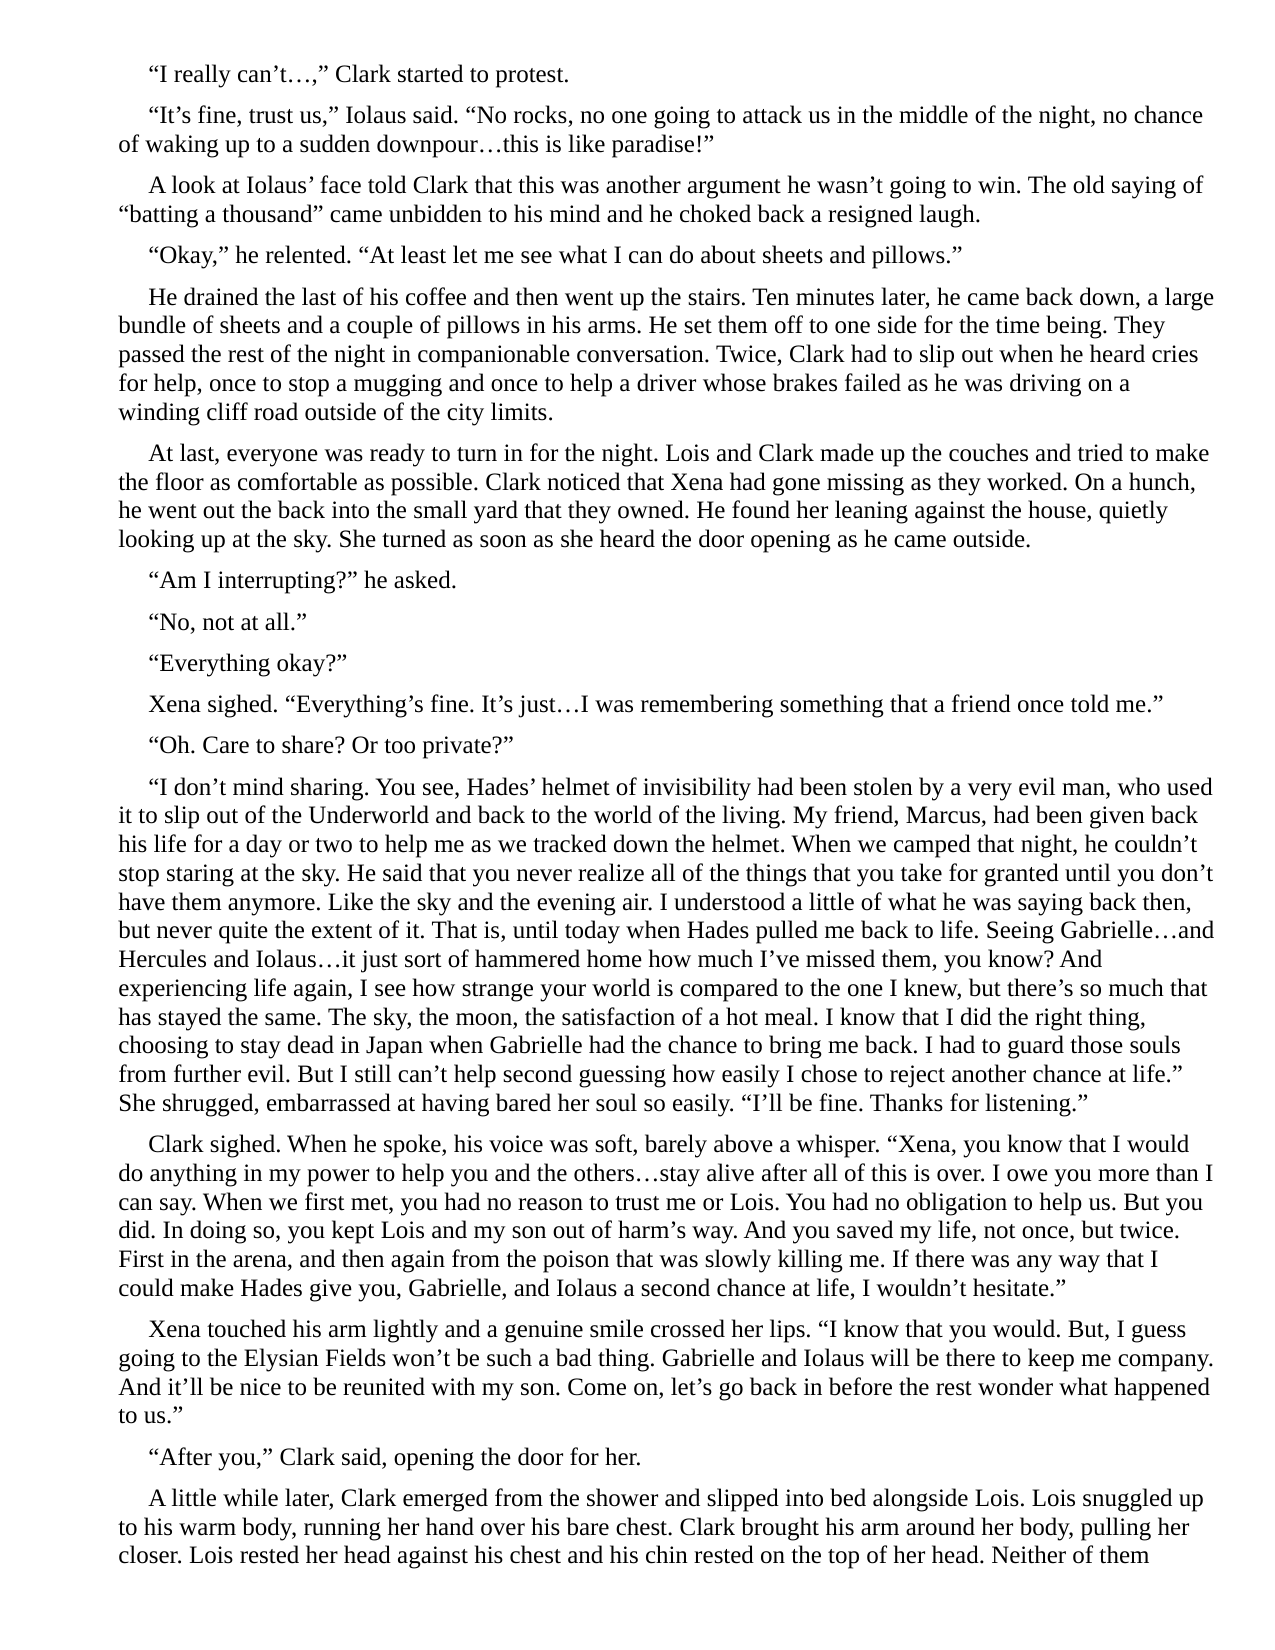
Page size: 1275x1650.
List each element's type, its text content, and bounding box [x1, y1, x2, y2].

text A look at Iolaus’ face told Clark that this was another argument he wasn’t going to win. The old saying of “batting a thousand” came unbidden to his mind and he choked back a resigned laugh. [118, 170, 1216, 228]
text Clark sighed. When he spoke, his voice was soft, barely above a whisper. “Xena, you know that I would do anything in my power to help you and the others…stay alive after all of this is over. I owe you more than I can say. When we first met, you had no reason to trust me or Lois. You had no obligation to help us. But you did. In doing so, you kept Lois and my son out of harm’s way. And you saved my life, not once, but twice. First in the arena, and then again from the poison that was slowly killing me. If there was any way that I could make Hades give you, Gabrielle, and Iolaus a second chance at life, I wouldn’t hesitate.” [118, 1129, 1216, 1302]
text “I don’t mind sharing. You see, Hades’ helmet of invisibility had been stolen by a very evil man, who used it to slip out of the Underworld and back to the world of the living. My friend, Marcus, had been given back his life for a day or two to help me as we tracked down the helmet. When we camped that night, he couldn’t stop staring at the sky. He said that you never realize all of the things that you take for granted until you don’t have them anymore. Like the sky and the evening air. I understood a little of what he was saying back then, but never quite the extent of it. That is, until today when Hades pulled me back to life. Seeing Gabrielle…and Hercules and Iolaus…it just sort of hammered home how much I’ve missed them, you know? And experiencing life again, I see how strange your world is compared to the one I knew, but there’s so much that has stayed the same. The sky, the moon, the satisfaction of a hot meal. I know that I did the right thing, choosing to stay dead in Japan when Gabrielle had the chance to bring me back. I had to guard those souls from further evil. But I still can’t help second guessing how easily I chose to reject another chance at life.” She shrugged, embarrassed at having bared her soul so easily. “I’ll be fine. Thanks for listening.” [118, 772, 1216, 1117]
text A little while later, Clark emerged from the shower and slipped into bed alongside Lois. Lois snuggled up to his warm body, running her hand over his bare chest. Clark brought his arm around her body, pulling her closer. Lois rested her head against his chest and his chin rested on the top of her head. Neither of them [118, 1483, 1216, 1569]
text “Am I interrupting?” he asked. [118, 565, 1216, 594]
text “It’s fine, trust us,” Iolaus said. “No rocks, no one going to attack us in the middle of the night, no chance of waking up to a sudden downpour…this is like paradise!” [118, 100, 1216, 158]
text Xena touched his arm lightly and a genuine smile crossed her lips. “I know that you would. But, I guess going to the Elysian Fields won’t be such a bad thing. Gabrielle and Iolaus will be there to keep me company. And it’ll be nice to be reunited with my son. Come on, let’s go back in before the rest wonder what happened to us.” [118, 1314, 1216, 1429]
text “Okay,” he relented. “At least let me see what I can do about sheets and pillows.” [118, 240, 1216, 269]
text He drained the last of his coffee and then went up the stairs. Ten minutes later, he came back down, a large bundle of sheets and a couple of pillows in his arms. He set them off to one side for the time being. They passed the rest of the night in companionable conversation. Twice, Clark had to slip out when he heard cries for help, once to stop a mugging and once to help a driver whose brakes failed as he was driving on a winding cliff road outside of the city limits. [118, 282, 1216, 425]
text “No, not at all.” [118, 607, 1216, 635]
text Xena sighed. “Everything’s fine. It’s just…I was remembering something that a friend once told me.” [118, 689, 1216, 718]
text “Everything okay?” [118, 648, 1216, 677]
text “After you,” Clark said, opening the door for her. [118, 1442, 1216, 1470]
text “I really can’t…,” Clark started to protest. [118, 59, 1216, 88]
text At last, everyone was ready to turn in for the night. Lois and Clark made up the couches and tried to make the floor as comfortable as possible. Clark noticed that Xena had gone missing as they worked. On a hunch, he went out the back into the small yard that they owned. He found her leaning against the house, quietly looking up at the sky. She turned as soon as she heard the door opening as he came outside. [118, 438, 1216, 553]
text “Oh. Care to share? Or too private?” [118, 730, 1216, 759]
